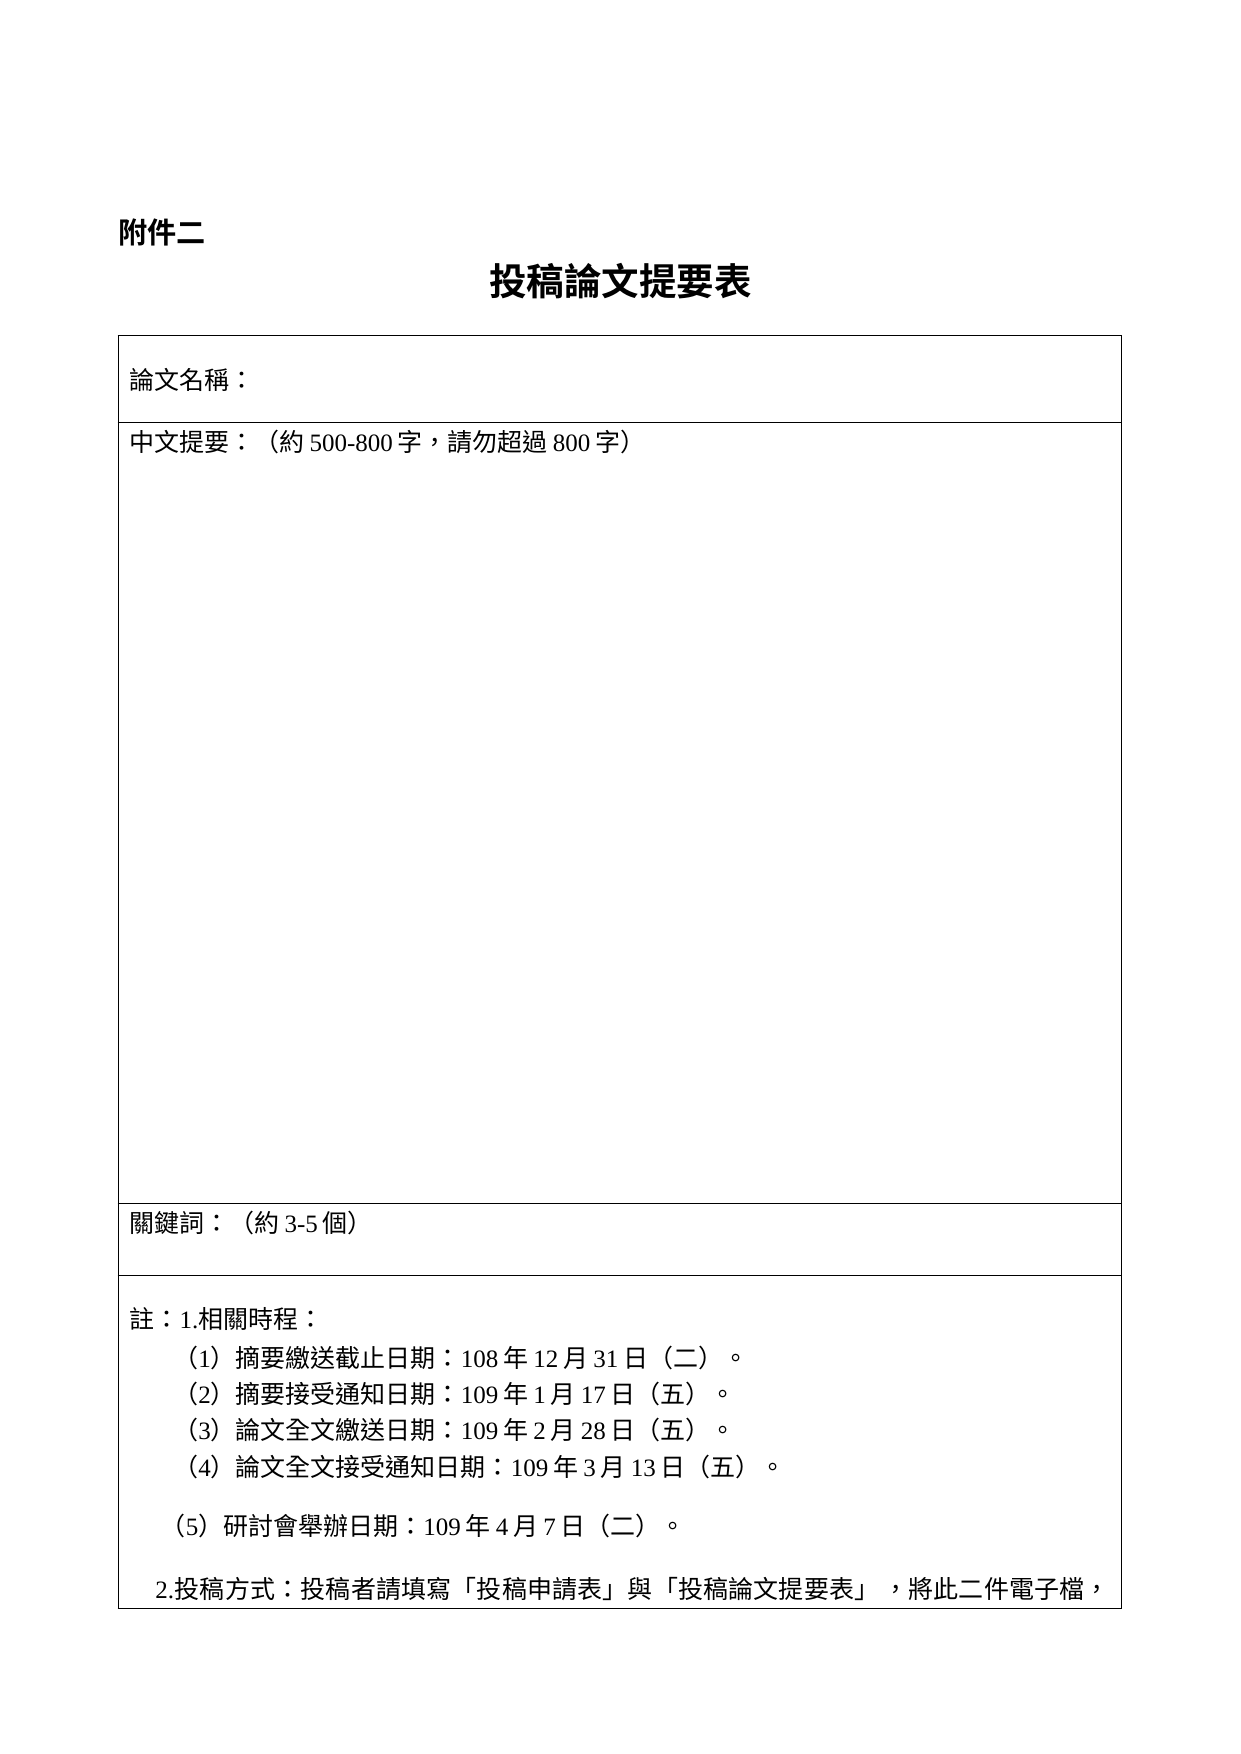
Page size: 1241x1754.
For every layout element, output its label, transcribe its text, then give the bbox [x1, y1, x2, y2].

text 附件二 [118, 189, 1122, 252]
table_cell 中文提要：（約500-800字，請勿超過800字） [119, 423, 1121, 1203]
table_cell 註：1.相關時程： （1）摘要繳送截止日期：108年12月31日（二）。 （2）摘要接受通知日期：109年1月17日（五）。 （3）論文全文繳送日期：109年2月28日（五）。 （4）論文全文接受通知日期：109年3月13日（五）。 （5）研討會舉辦日期：109年4月7日（二）。 2.投稿方式：投稿者請填寫「投稿申請表」與「投稿論文提要表」，將此二件電子檔， [119, 1276, 1121, 1608]
table_cell 關鍵詞：（約3-5個） [119, 1204, 1121, 1275]
table_header 論文名稱： [119, 336, 1121, 422]
text 投稿論文提要表 [118, 252, 1122, 306]
